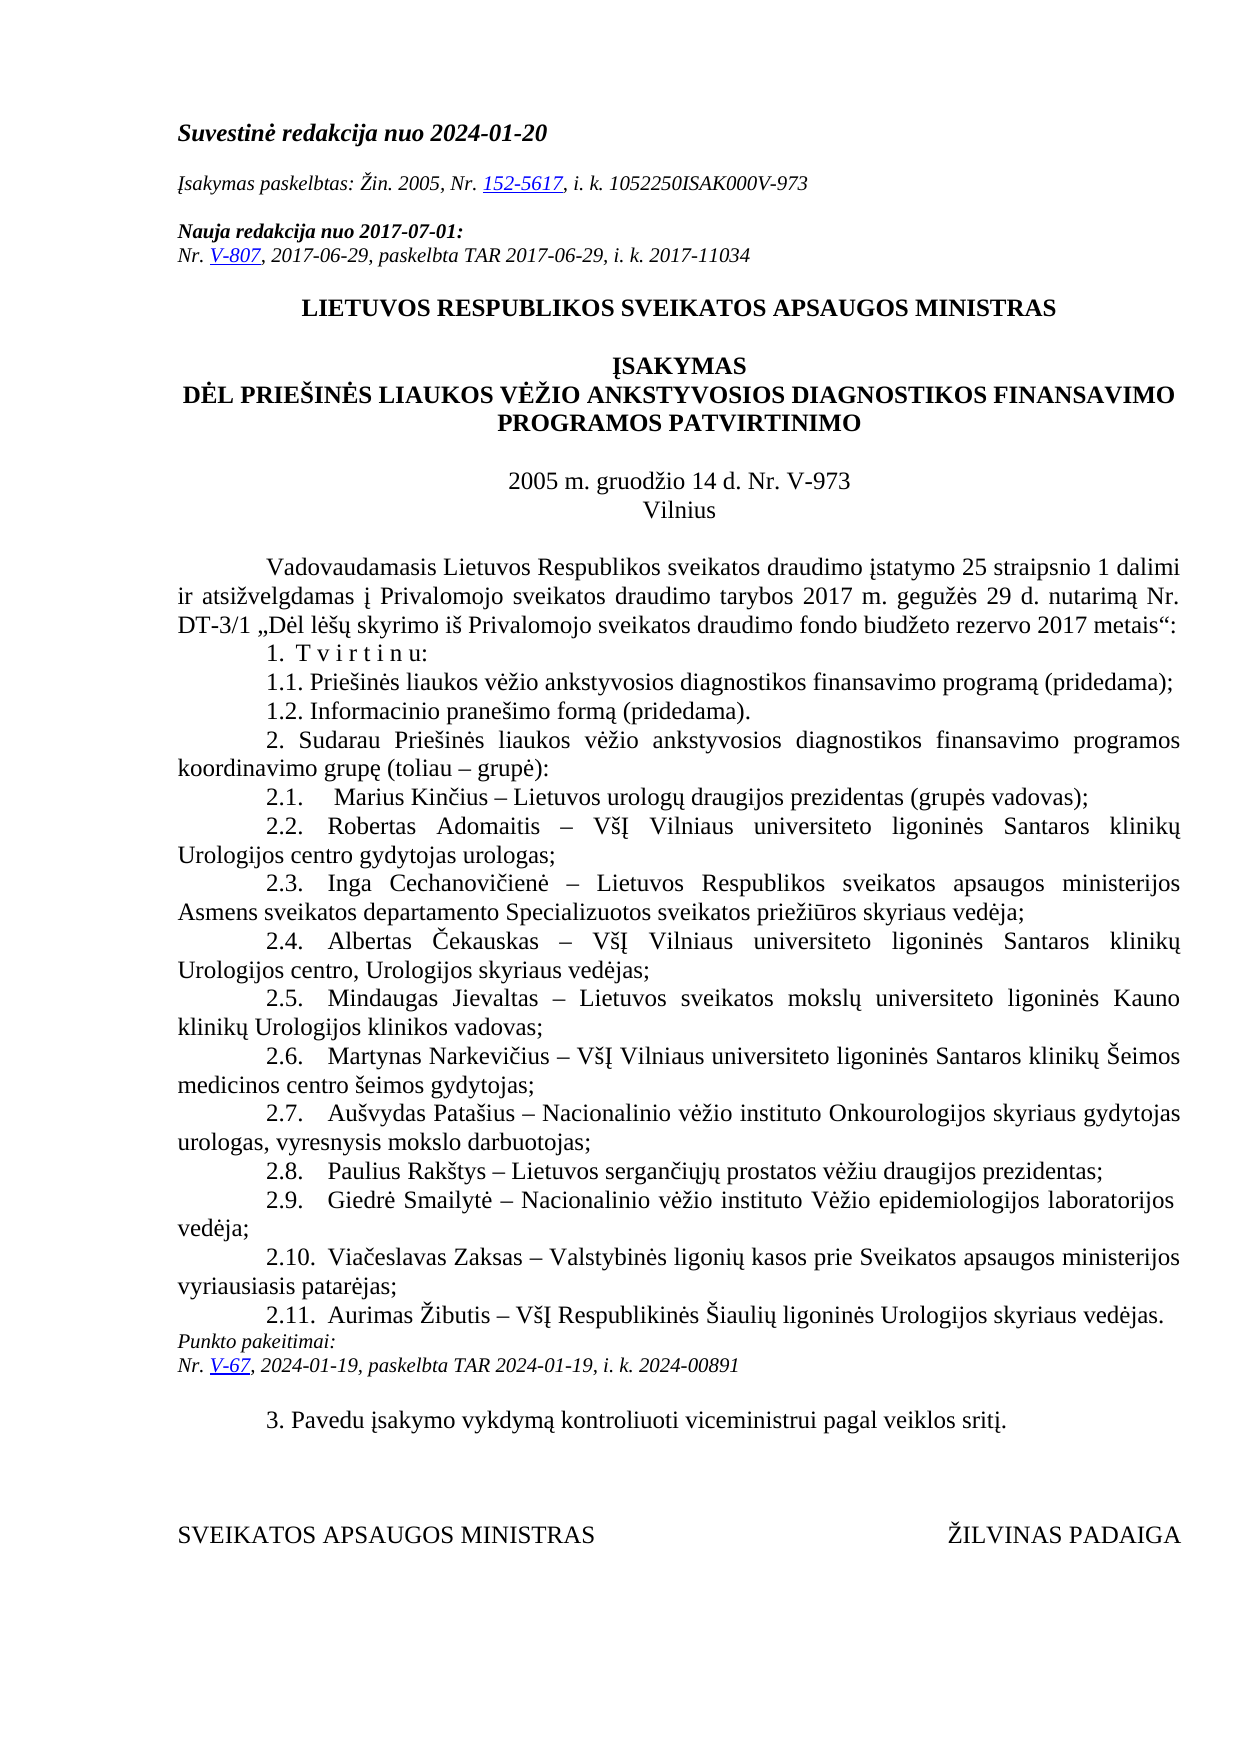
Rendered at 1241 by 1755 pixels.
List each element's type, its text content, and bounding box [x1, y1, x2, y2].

text 2.9. Giedrė Smailytė – Nacionalinio vėžio instituto Vėžio epidemiologijos laboratorijos vedėja; [177, 1185, 1181, 1242]
text Nr. V-67, 2024-01-19, paskelbta TAR 2024-01-19, i. k. 2024-00891 [177, 1353, 1181, 1377]
text 2.5. Mindaugas Jievaltas – Lietuvos sveikatos mokslų universiteto ligoninės Kauno klinikų Urologijos klinikos vadovas; [177, 983, 1181, 1041]
text 1.2. Informacinio pranešimo formą (pridedama). [266, 696, 1181, 725]
text 2.7. Aušvydas Patašius – Nacionalinio vėžio instituto Onkourologijos skyriaus gydytojas urologas, vyresnysis mokslo darbuotojas; [177, 1098, 1181, 1156]
text 1.1. Priešinės liaukos vėžio ankstyvosios diagnostikos finansavimo programą (pridedama); [266, 667, 1181, 696]
text 2.1. Marius Kinčius – Lietuvos urologų draugijos prezidentas (grupės vadovas); [252, 782, 1181, 811]
text 2.6. Martynas Narkevičius – VšĮ Vilniaus universiteto ligoninės Santaros klinikų Šeimos medicinos centro šeimos gydytojas; [177, 1041, 1181, 1098]
text 2.10. Viačeslavas Zaksas – Valstybinės ligonių kasos prie Sveikatos apsaugos ministerijos vyriausiasis patarėjas; [177, 1242, 1181, 1300]
text 2.3. Inga Cechanovičienė – Lietuvos Respublikos sveikatos apsaugos ministerijos Asmens sveikatos departamento Specializuotos sveikatos priežiūros skyriaus vedėja; [177, 868, 1181, 926]
text ĮSAKYMAS [177, 351, 1181, 380]
text DĖL PRIEŠINĖS LIAUKOS VĖŽIO ANKSTYVOSIOS DIAGNOSTIKOS FINANSAVIMO PROGRAMOS PATVIRTINIMO [177, 380, 1181, 437]
text LIETUVOS RESPUBLIKOS SVEIKATOS APSAUGOS MINISTRAS [177, 293, 1181, 322]
text 2. Sudarau Priešinės liaukos vėžio ankstyvosios diagnostikos finansavimo programos koordinavimo grupę (toliau – grupė): [177, 725, 1181, 782]
text 3. Pavedu įsakymo vykdymą kontroliuoti viceministrui pagal veiklos sritį. [177, 1405, 1181, 1434]
text 2.4. Albertas Čekauskas – VšĮ Vilniaus universiteto ligoninės Santaros klinikų Urologijos centro, Urologijos skyriaus vedėjas; [177, 926, 1181, 983]
text Punkto pakeitimai: [177, 1328, 1181, 1353]
text 2.8. Paulius Rakštys – Lietuvos sergančiųjų prostatos vėžiu draugijos prezidentas; [252, 1156, 1181, 1185]
text Įsakymas paskelbtas: Žin. 2005, Nr. 152-5617, i. k. 1052250ISAK000V-973 [177, 171, 1181, 195]
text 2005 m. gruodžio 14 d. Nr. V-973 [177, 466, 1181, 495]
text 2.11. Aurimas Žibutis – VšĮ Respublikinės Šiaulių ligoninės Urologijos skyriaus vedėjas. [252, 1300, 1181, 1328]
text SVEIKATOS APSAUGOS MINISTRAS ŽILVINAS PADAIGA [177, 1520, 1181, 1549]
text Suvestinė redakcija nuo 2024-01-20 [177, 118, 1181, 147]
text 2.2. Robertas Adomaitis – VšĮ Vilniaus universiteto ligoninės Santaros klinikų Urologijos centro gydytojas urologas; [177, 811, 1181, 868]
text 1. T v i r t i n u: [266, 638, 1181, 667]
text Nr. V-807, 2017-06-29, paskelbta TAR 2017-06-29, i. k. 2017-11034 [177, 243, 1181, 267]
text Vilnius [177, 495, 1181, 523]
text Nauja redakcija nuo 2017-07-01: [177, 219, 1181, 243]
text Vadovaudamasis Lietuvos Respublikos sveikatos draudimo įstatymo 25 straipsnio 1 dalimi ir atsižvelgdamas į Privalomojo sveikatos draudimo tarybos 2017 m. gegužės 29 d. nutarimą Nr. DT-3/1 „Dėl lėšų skyrimo iš Privalomojo sveikatos draudimo fondo biudžeto rezervo 2017 metais“: [177, 552, 1181, 638]
